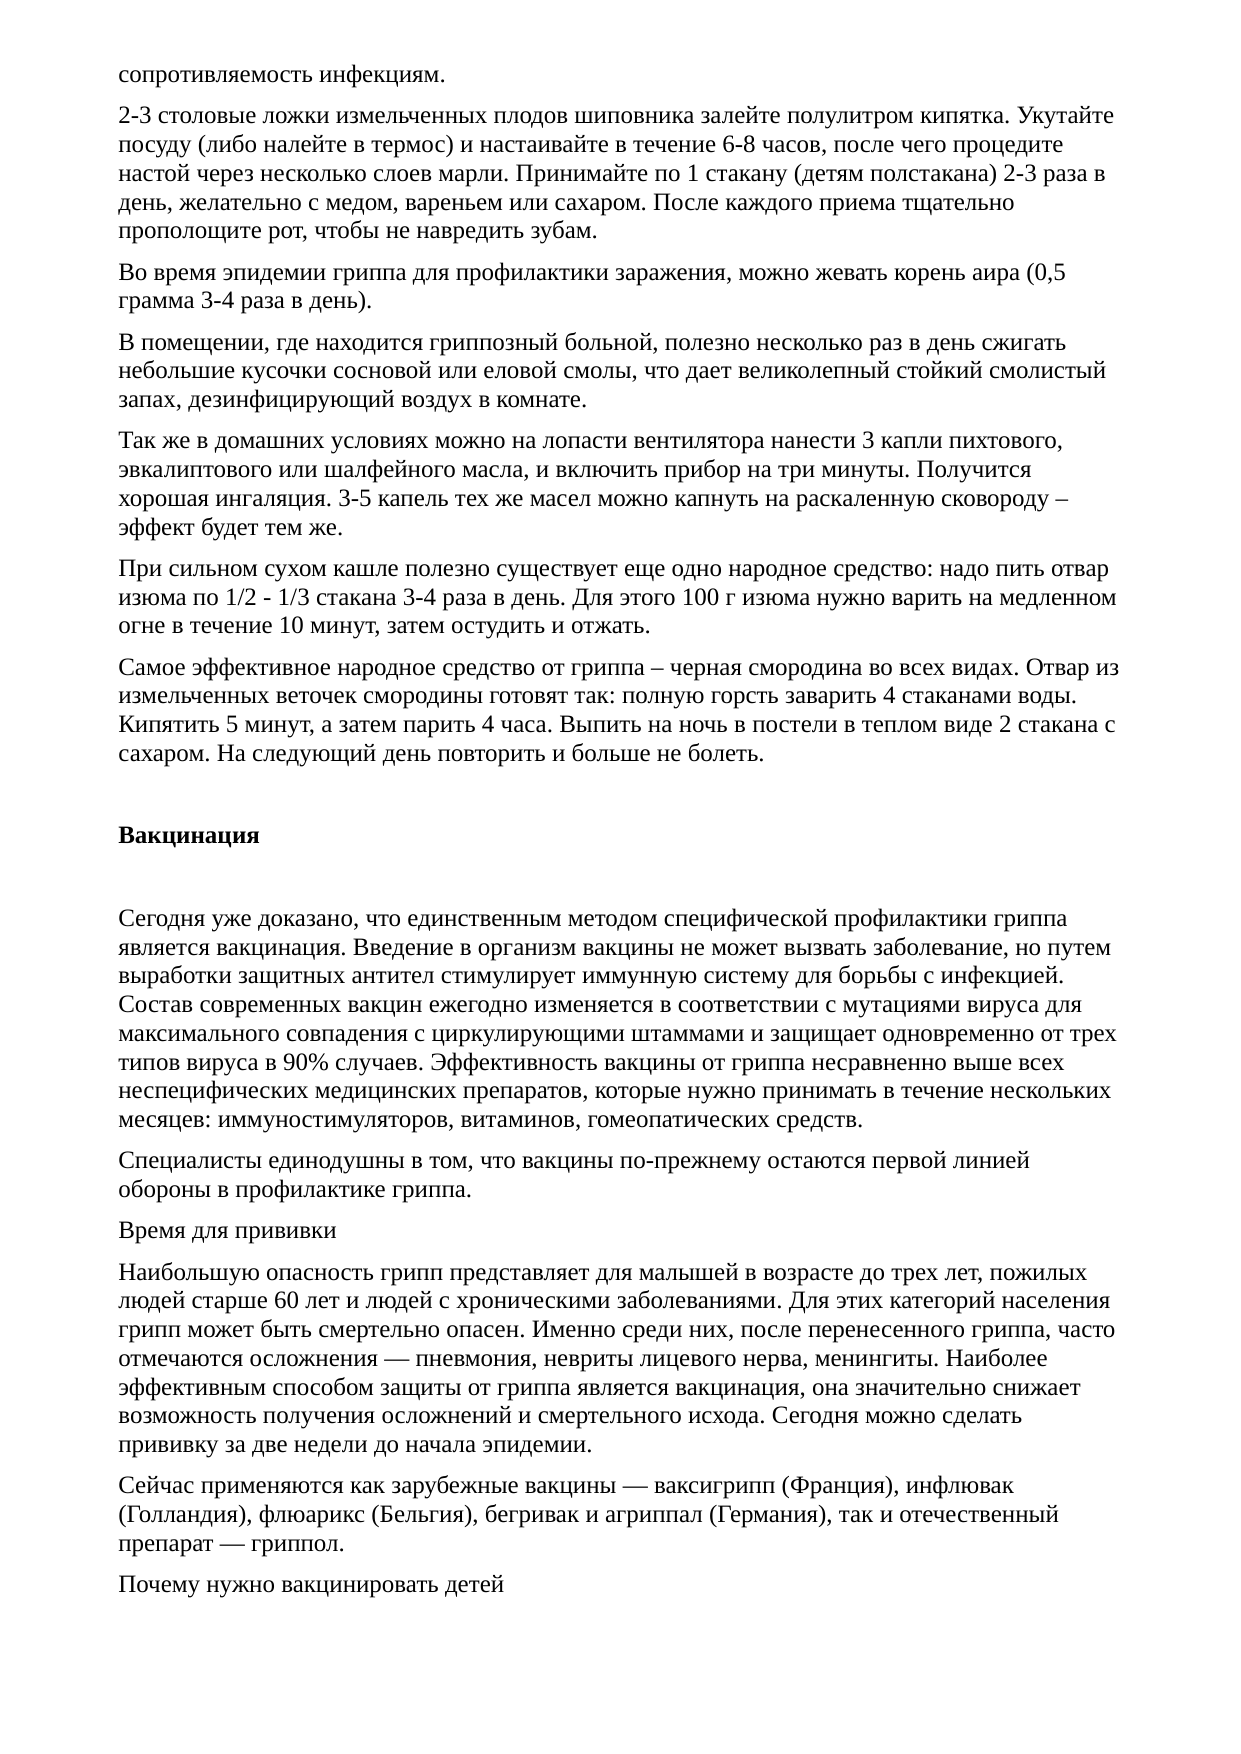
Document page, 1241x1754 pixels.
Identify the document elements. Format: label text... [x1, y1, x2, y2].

text Во время эпидемии гриппа для профилактики заражения, можно жевать корень аира (0,5 грамма 3-4 раза в день). [118, 257, 1122, 314]
text Вакцинация [118, 820, 1122, 849]
text Сегодня уже доказано, что единственным методом специфической профилактики гриппа является вакцинация. Введение в организм вакцины не может вызвать заболевание, но путем выработки защитных антител стимулирует иммунную систему для борьбы с инфекцией. Состав современных вакцин ежегодно изменяется в соответствии с мутациями вируса для максимального совпадения с циркулирующими штаммами и защищает одновременно от трех типов вируса в 90% случаев. Эффективность вакцины от гриппа несравненно выше всех неспецифических медицинских препаратов, которые нужно принимать в течение нескольких месяцев: иммуностимуляторов, витаминов, гомеопатических средств. [118, 903, 1122, 1133]
text Время для прививки [118, 1215, 1122, 1244]
text 2-3 столовые ложки измельченных плодов шиповника залейте полулитром кипятка. Укутайте посуду (либо налейте в термос) и настаивайте в течение 6-8 часов, после чего процедите настой через несколько слоев марли. Принимайте по 1 стакану (детям полстакана) 2-3 раза в день, желательно с медом, вареньем или сахаром. После каждого приема тщательно прополощите рот, чтобы не навредить зубам. [118, 100, 1122, 244]
text Специалисты единодушны в том, что вакцины по-прежнему остаются первой линией обороны в профилактике гриппа. [118, 1145, 1122, 1203]
text Так же в домашних условиях можно на лопасти вентилятора нанести 3 капли пихтового, эвкалиптового или шалфейного масла, и включить прибор на три минуты. Получится хорошая ингаляция. 3-5 капель тех же масел можно капнуть на раскаленную сковороду – эффект будет тем же. [118, 425, 1122, 540]
text В помещении, где находится гриппозный больной, полезно несколько раз в день сжигать небольшие кусочки сосновой или еловой смолы, что дает великолепный стойкий смолистый запах, дезинфицирующий воздух в комнате. [118, 327, 1122, 413]
text Сейчас применяются как зарубежные вакцины — ваксигрипп (Франция), инфлювак (Голландия), флюарикс (Бельгия), бегривак и агриппал (Германия), так и отечественный препарат — гриппол. [118, 1470, 1122, 1557]
text сопротивляемость инфекциям. [118, 59, 1122, 88]
text Самое эффективное народное средство от гриппа – черная смородина во всех видах. Отвар из измельченных веточек смородины готовят так: полную горсть заварить 4 стаканами воды. Кипятить 5 минут, а затем парить 4 часа. Выпить на ночь в постели в теплом виде 2 стакана с сахаром. На следующий день повторить и больше не болеть. [118, 652, 1122, 767]
text При сильном сухом кашле полезно существует еще одно народное средство: надо пить отвар изюма по 1/2 - 1/3 стакана 3-4 раза в день. Для этого 100 г изюма нужно варить на медленном огне в течение 10 минут, затем остудить и отжать. [118, 553, 1122, 639]
text Почему нужно вакцинировать детей [118, 1569, 1122, 1598]
text Наибольшую опасность грипп представляет для малышей в возрасте до трех лет, пожилых людей старше 60 лет и людей с хроническими заболеваниями. Для этих категорий населения грипп может быть смертельно опасен. Именно среди них, после перенесенного гриппа, часто отмечаются осложнения — пневмония, невриты лицевого нерва, менингиты. Наиболее эффективным способом защиты от гриппа является вакцинация, она значительно снижает возможность получения осложнений и смертельного исхода. Сегодня можно сделать прививку за две недели до начала эпидемии. [118, 1257, 1122, 1458]
